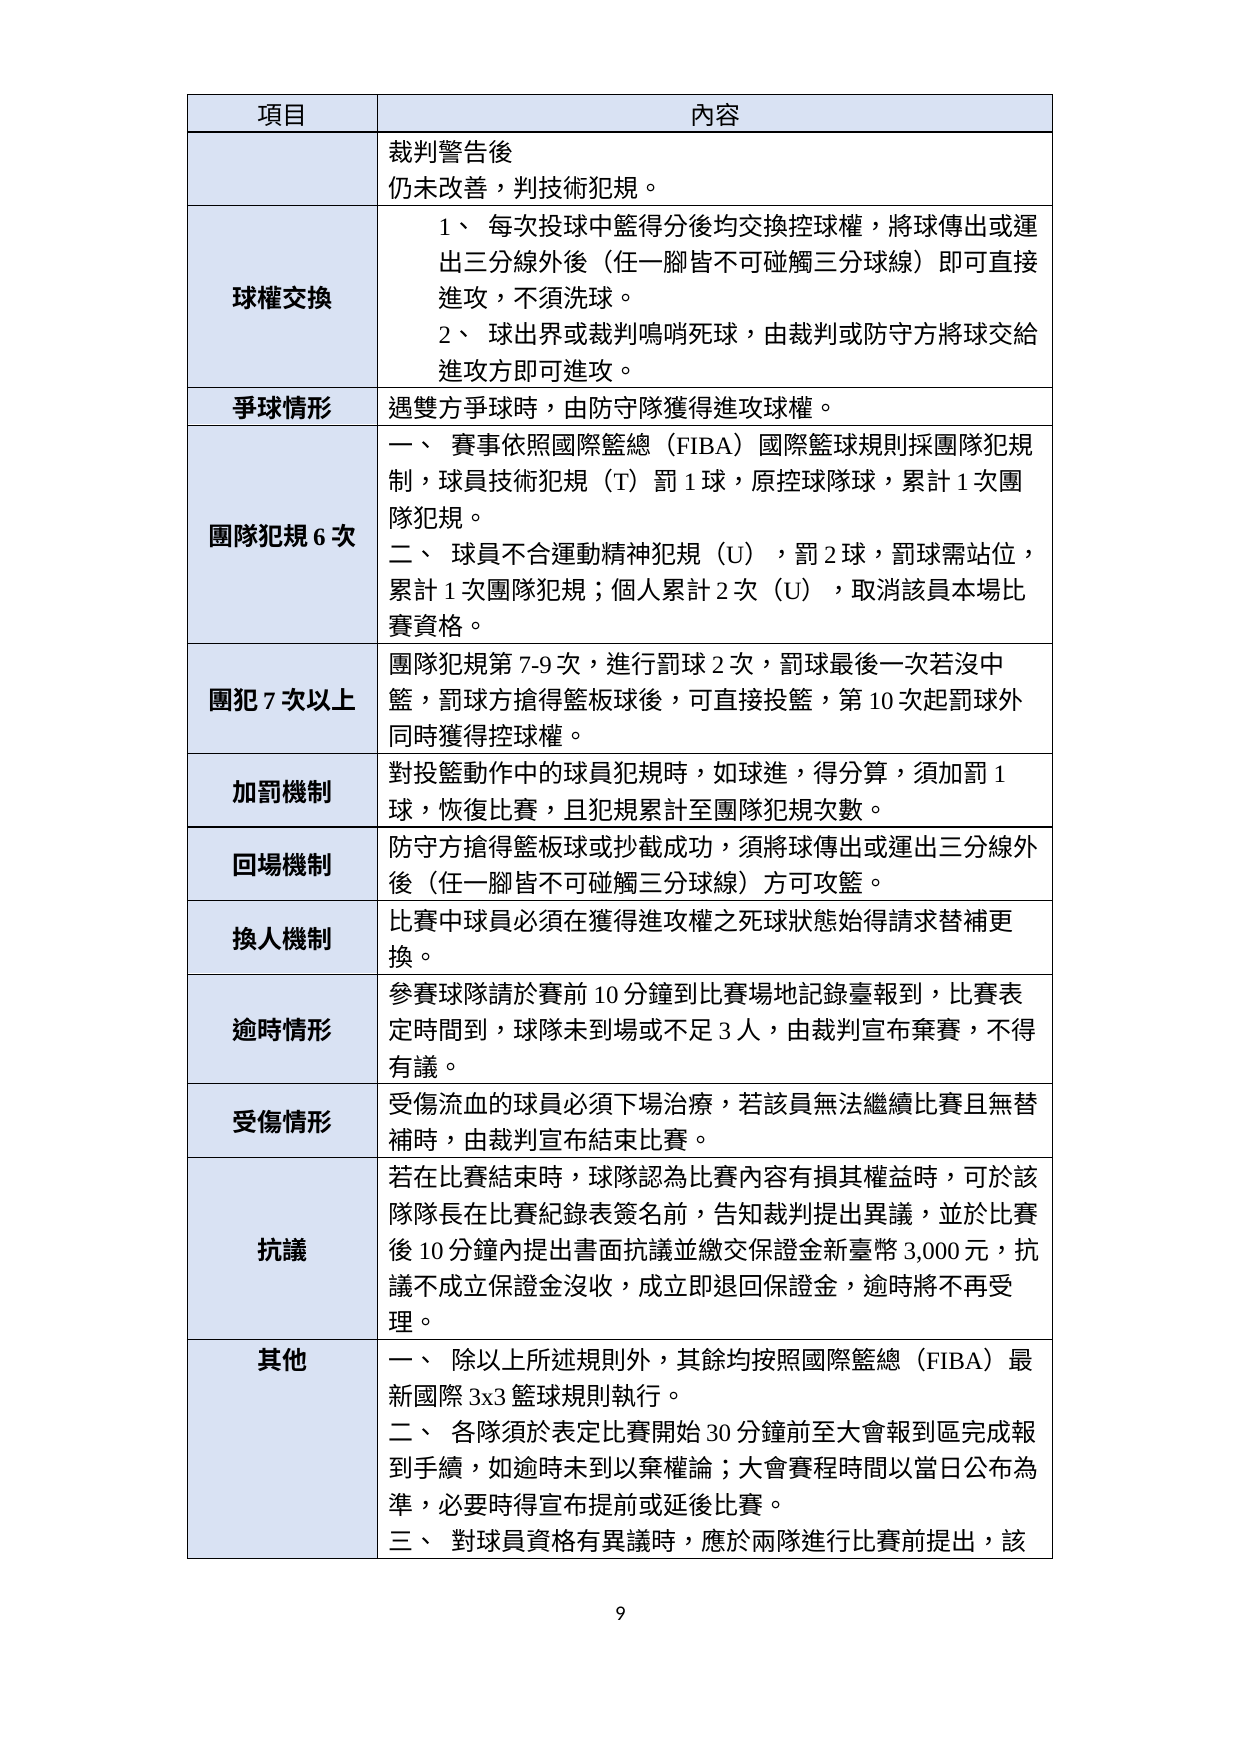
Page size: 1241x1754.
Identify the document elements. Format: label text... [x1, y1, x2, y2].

table_cell 若在比賽結束時，球隊認為比賽內容有損其權益時，可於該隊隊長在比賽紀錄表簽名前，告知裁判提出異議，並於比賽後10分鐘內提出書面抗議並繳交保證金新臺幣3,000元，抗議不成立保證金沒收，成立即退回保證金，逾時將不再受理。 [378, 1158, 1052, 1339]
table_cell 對投籃動作中的球員犯規時，如球進，得分算，須加罰1球，恢復比賽，且犯規累計至團隊犯規次數。 [378, 754, 1052, 826]
table_header 內容 [378, 95, 1052, 131]
table_cell 換人機制 [188, 901, 377, 973]
table_cell 加罰機制 [188, 754, 377, 826]
table_cell 遇雙方爭球時，由防守隊獲得進攻球權。 [378, 388, 1052, 424]
table_cell 團隊犯規6 次 [188, 426, 377, 643]
table_cell 一、 賽事依照國際籃總（FIBA）國際籃球規則採團隊犯規制，球員技術犯規（T）罰1球，原控球隊球，累計1次團隊犯規。 二、 球員不合運動精神犯規（U），罰2球，罰球需站位，累計1次團隊犯規；個人累計2次（U），取消該員本場比賽資格。 [378, 426, 1052, 643]
table_cell 受傷流血的球員必須下場治療，若該員無法繼續比賽且無替補時，由裁判宣布結束比賽。 [378, 1084, 1052, 1157]
table_cell 一、 除以上所述規則外，其餘均按照國際籃總（FIBA）最新國際3x3籃球規則執行。 二、 各隊須於表定比賽開始30分鐘前至大會報到區完成報到手續，如逾時未到以棄權論；大會賽程時間以當日公布為準，必要時得宣布提前或延後比賽。 三、 對球員資格有異議時，應於兩隊進行比賽前提出，該 [378, 1340, 1052, 1558]
table_cell 團犯7 次以上 [188, 644, 377, 753]
table_cell 團隊犯規第7-9次，進行罰球2次，罰球最後一次若沒中籃，罰球方搶得籃板球後，可直接投籃，第10次起罰球外同時獲得控球權。 [378, 644, 1052, 753]
table_header 項目 [188, 95, 377, 131]
table_cell 逾時情形 [188, 975, 377, 1083]
table_cell 防守方搶得籃板球或抄截成功，須將球傳出或運出三分線外後（任一腳皆不可碰觸三分球線）方可攻籃。 [378, 828, 1052, 900]
table_cell [188, 133, 377, 205]
table_cell 回場機制 [188, 828, 377, 900]
table_cell 爭球情形 [188, 388, 377, 424]
table_cell 裁判警告後 仍未改善，判技術犯規。 [378, 133, 1052, 205]
table_cell 抗議 [188, 1158, 377, 1339]
table_cell 球權交換 [188, 206, 377, 387]
table_cell 其他 [188, 1340, 377, 1558]
table_cell 受傷情形 [188, 1084, 377, 1157]
table_cell 每次投球中籃得分後均交換控球權，將球傳出或運出三分線外後（任一腳皆不可碰觸三分球線）即可直接進攻，不須洗球。 球出界或裁判鳴哨死球，由裁判或防守方將球交給進攻方即可進攻。 [378, 206, 1052, 387]
table_cell 參賽球隊請於賽前10分鐘到比賽場地記錄臺報到，比賽表定時間到，球隊未到場或不足3人，由裁判宣布棄賽，不得有議。 [378, 975, 1052, 1083]
table_cell 比賽中球員必須在獲得進攻權之死球狀態始得請求替補更換。 [378, 901, 1052, 973]
